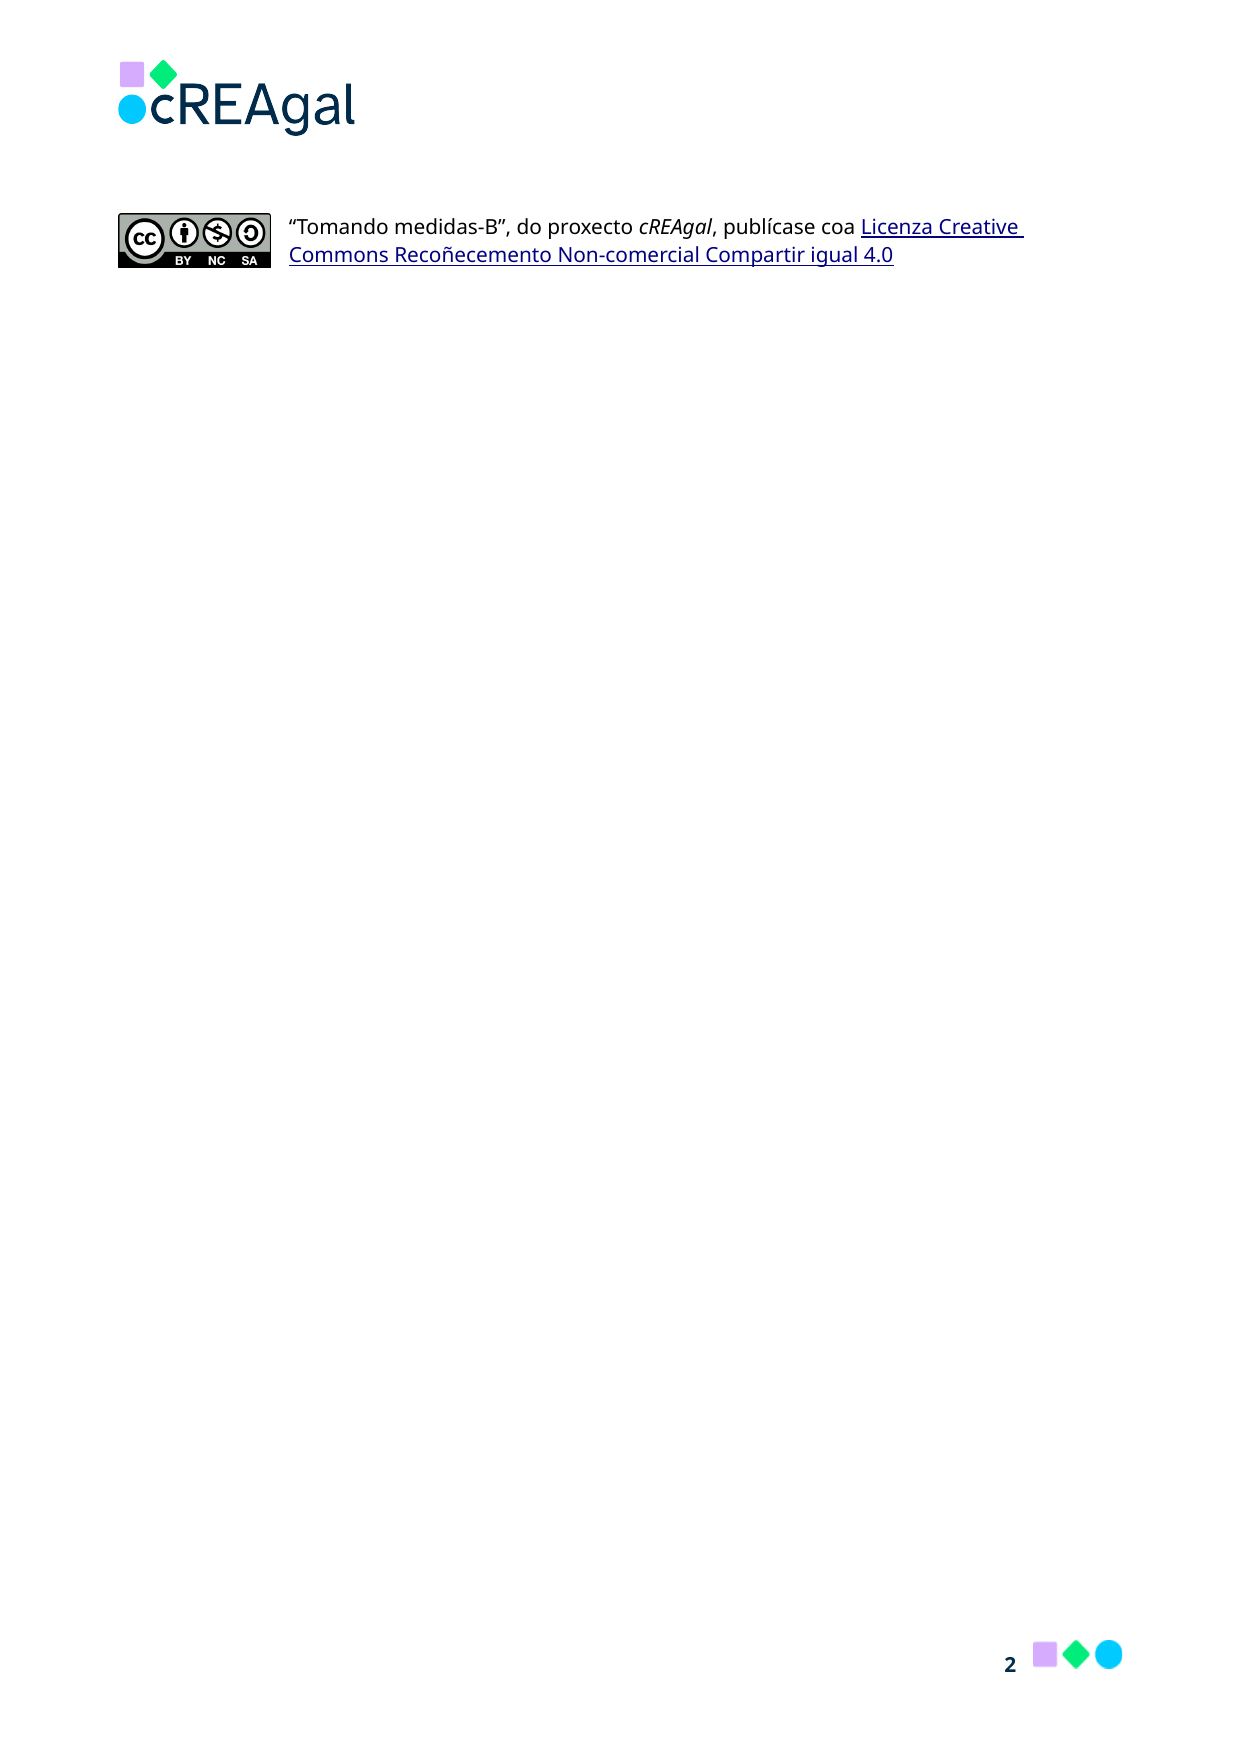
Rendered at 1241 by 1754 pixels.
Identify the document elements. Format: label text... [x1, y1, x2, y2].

picture [1113, 1640, 1123, 1651]
picture [1033, 1640, 1106, 1669]
picture [118, 213, 271, 268]
picture [1112, 1657, 1123, 1669]
picture [118, 60, 355, 136]
text “Tomando medidas-B”, do proxecto cREAgal, publícase coa Licenza Creative Commons Recoñecemento Non-comercial Compartir igual 4.0 [118, 212, 1122, 269]
